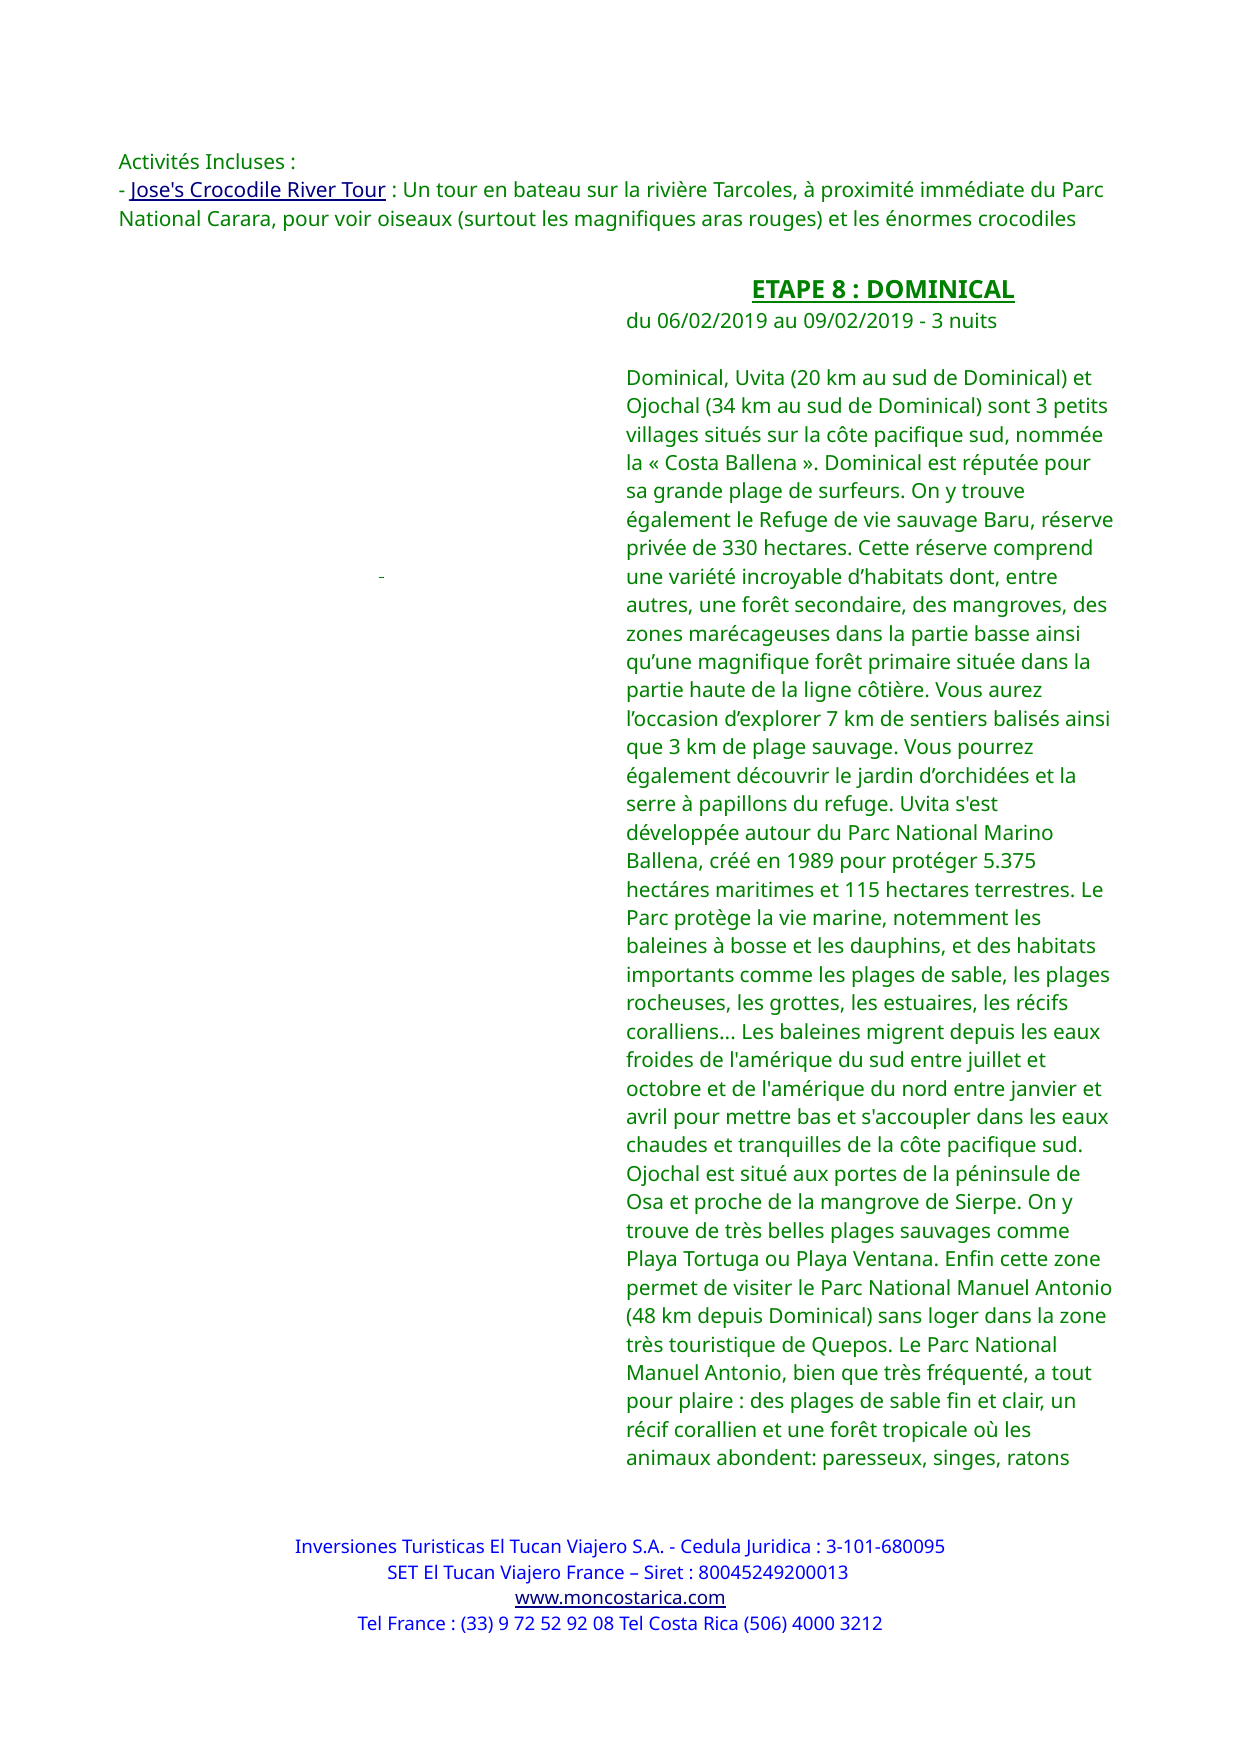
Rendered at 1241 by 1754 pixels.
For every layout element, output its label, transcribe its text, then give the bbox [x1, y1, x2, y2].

text Activités Incluses : [118, 147, 1122, 175]
table_header ETAPE 8 : DOMINICAL du 06/02/2019 au 09/02/2019 - 3 nuits Dominical, Uvita (20 km au sud de Dominical) et Ojochal (34 km au sud de Dominical) sont 3 petits villages situés sur la côte pacifique sud, nommée la « Costa Ballena ». Dominical est réputée pour sa grande plage de surfeurs. On y trouve également le Refuge de vie sauvage Baru, réserve privée de 330 hectares. Cette réserve comprend une variété incroyable d’habitats dont, entre autres, une forêt secondaire, des mangroves, des zones marécageuses dans la partie basse ainsi qu’une magnifique forêt primaire située dans la partie haute de la ligne côtière. Vous aurez l’occasion d’explorer 7 km de sentiers balisés ainsi que 3 km de plage sauvage. Vous pourrez également découvrir le jardin d’orchidées et la serre à papillons du refuge. Uvita s'est développée autour du Parc National Marino Ballena, créé en 1989 pour protéger 5.375 hectáres maritimes et 115 hectares terrestres. Le Parc protège la vie marine, notemment les baleines à bosse et les dauphins, et des habitats importants comme les plages de sable, les plages rocheuses, les grottes, les estuaires, les récifs coralliens... Les baleines migrent depuis les eaux froides de l'amérique du sud entre juillet et octobre et de l'amérique du nord entre janvier et avril pour mettre bas et s'accoupler dans les eaux chaudes et tranquilles de la côte pacifique sud. Ojochal est situé aux portes de la péninsule de Osa et proche de la mangrove de Sierpe. On y trouve de très belles plages sauvages comme Playa Tortuga ou Playa Ventana. Enfin cette zone permet de visiter le Parc National Manuel Antonio (48 km depuis Dominical) sans loger dans la zone très touristique de Quepos. Le Parc National Manuel Antonio, bien que très fréquenté, a tout pour plaire : des plages de sable fin et clair, un récif corallien et une forêt tropicale où les animaux abondent: paresseux, singes, ratons [620, 266, 1122, 1478]
table_header [118, 266, 620, 1478]
text - Jose's Crocodile River Tour : Un tour en bateau sur la rivière Tarcoles, à proximité immédiate du Parc National Carara, pour voir oiseaux (surtout les magnifiques aras rouges) et les énormes crocodiles [118, 175, 1122, 232]
